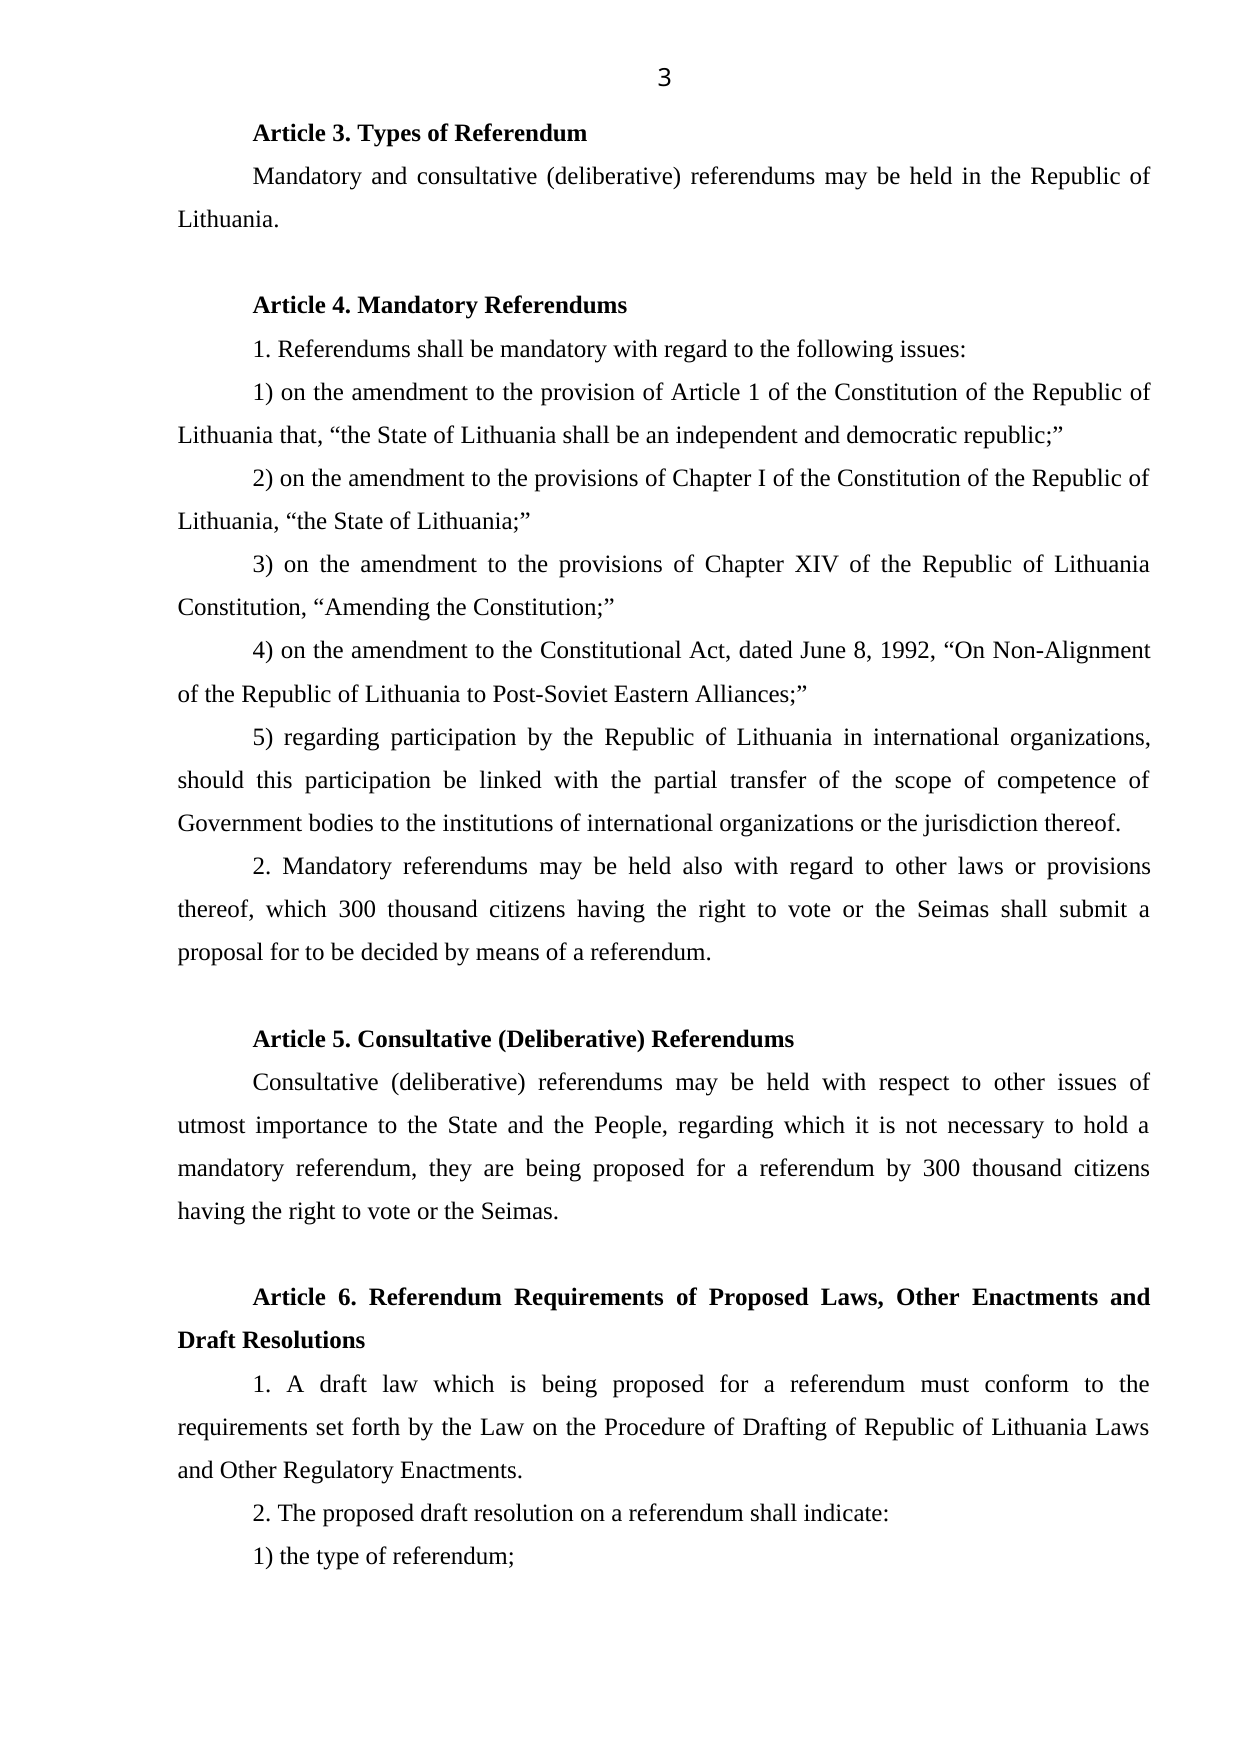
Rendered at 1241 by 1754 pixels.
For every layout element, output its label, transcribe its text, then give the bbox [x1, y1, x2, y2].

text Article 3. Types of Referendum [177, 118, 1152, 147]
text Article 6. Referendum Requirements of Proposed Laws, Other Enactments and Draft Resolutions [177, 1282, 1152, 1354]
text 3) on the amendment to the provisions of Chapter XIV of the Republic of Lithuania Constitution, “Amending the Constitution;” [177, 549, 1152, 621]
text Consultative (deliberative) referendums may be held with respect to other issues of utmost importance to the State and the People, regarding which it is not necessary to hold a mandatory referendum, they are being proposed for a referendum by 300 thousand citizens having the right to vote or the Seimas. [177, 1067, 1152, 1225]
text 1) on the amendment to the provision of Article 1 of the Constitution of the Republic of Lithuania that, “the State of Lithuania shall be an independent and democratic republic;” [177, 377, 1152, 449]
text 4) on the amendment to the Constitutional Act, dated June 8, 1992, “On Non-Alignment of the Republic of Lithuania to Post-Soviet Eastern Alliances;” [177, 636, 1152, 707]
text 1. A draft law which is being proposed for a referendum must conform to the requirements set forth by the Law on the Procedure of Drafting of Republic of Lithuania Laws and Other Regulatory Enactments. [177, 1369, 1152, 1484]
text Mandatory and consultative (deliberative) referendums may be held in the Republic of Lithuania. [177, 161, 1152, 233]
text Article 4. Mandatory Referendums [177, 291, 1152, 319]
text 1. Referendums shall be mandatory with regard to the following issues: [177, 334, 1152, 362]
text 1) the type of referendum; [177, 1541, 1152, 1570]
text 2. Mandatory referendums may be held also with regard to other laws or provisions thereof, which 300 thousand citizens having the right to vote or the Seimas shall submit a proposal for to be decided by means of a referendum. [177, 851, 1152, 966]
text 2. The proposed draft resolution on a referendum shall indicate: [177, 1498, 1152, 1527]
text Article 5. Consultative (Deliberative) Referendums [177, 1024, 1152, 1052]
text 2) on the amendment to the provisions of Chapter I of the Constitution of the Republic of Lithuania, “the State of Lithuania;” [177, 463, 1152, 535]
text 5) regarding participation by the Republic of Lithuania in international organizations, should this participation be linked with the partial transfer of the scope of competence of Government bodies to the institutions of international organizations or the jurisdiction thereof. [177, 722, 1152, 837]
